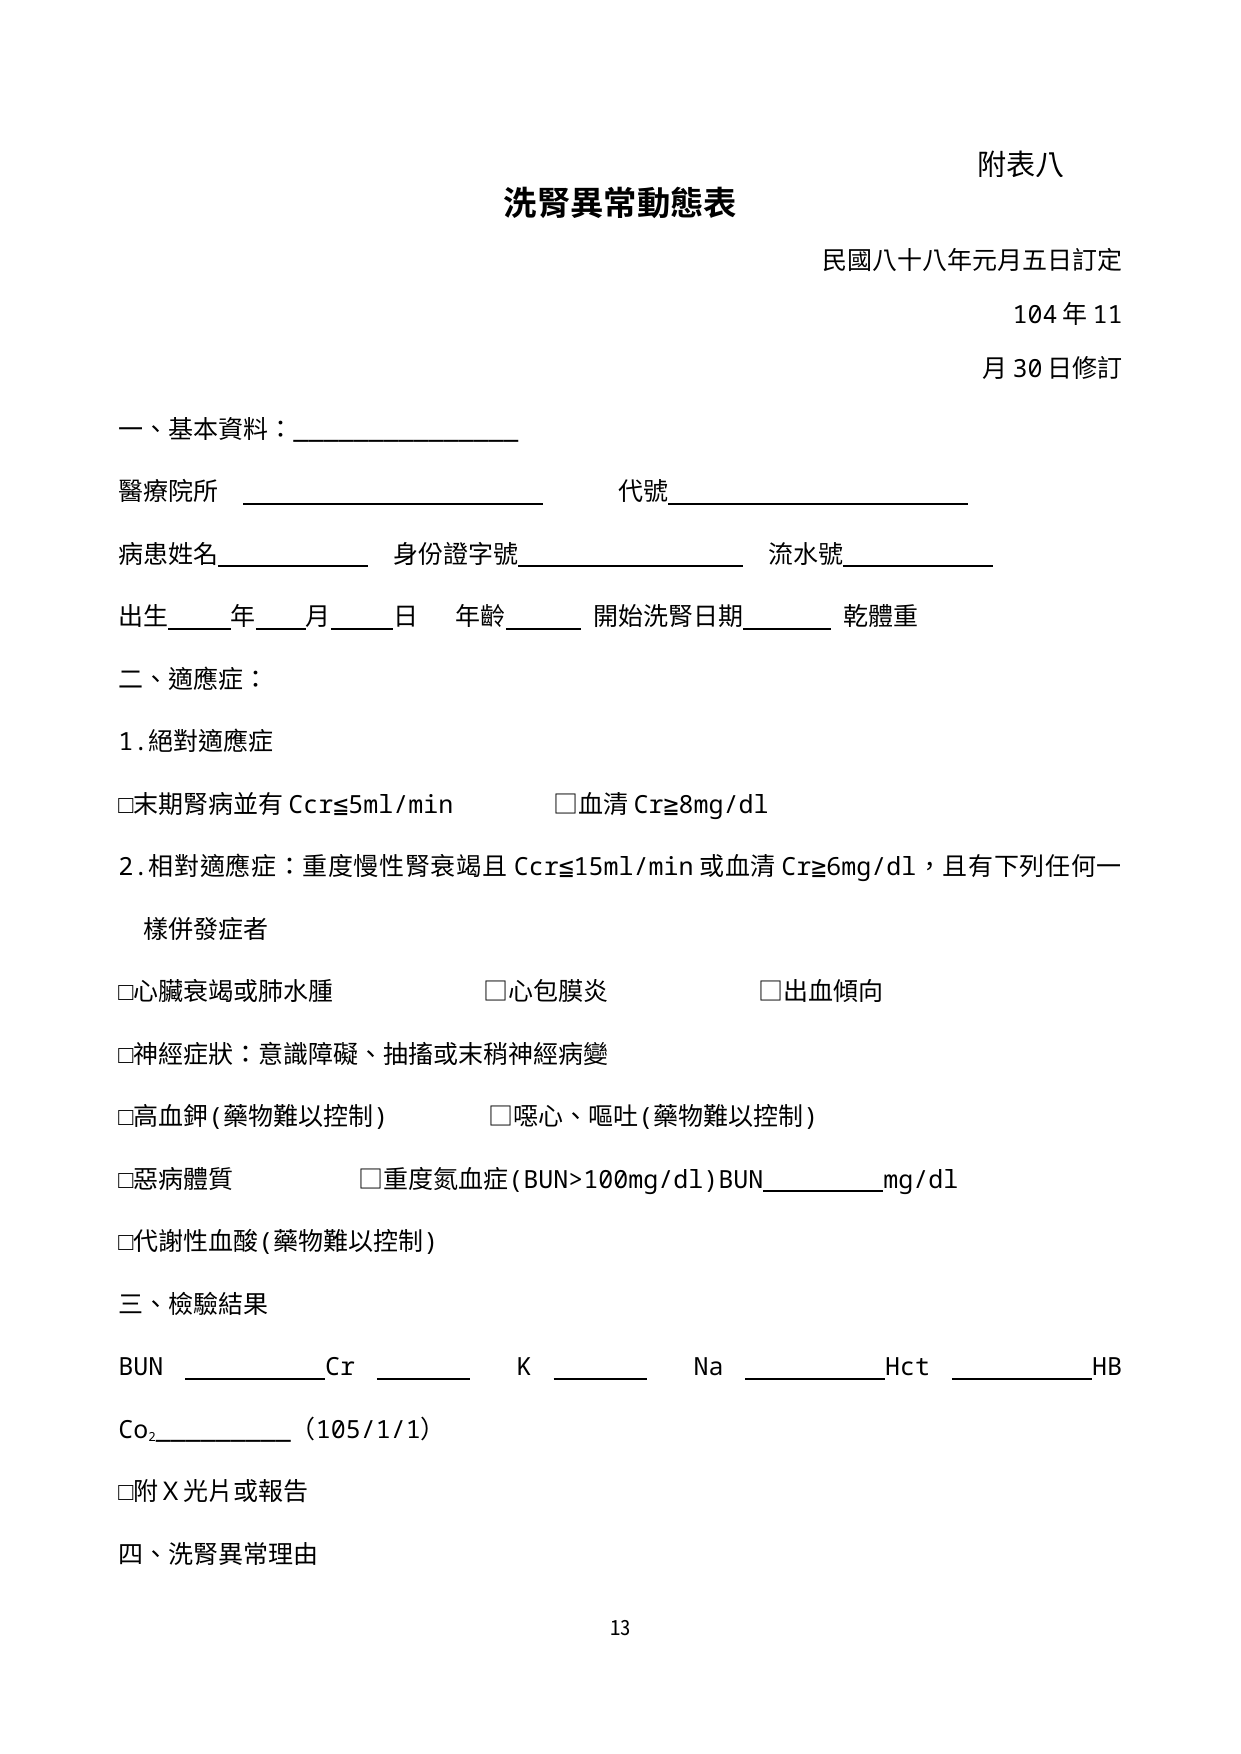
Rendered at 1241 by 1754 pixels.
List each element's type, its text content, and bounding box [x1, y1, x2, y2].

text 2.相對適應症：重度慢性腎衰竭且Ccr≦15ml/min或血清Cr≧6mg/dl，且有下列任何一樣併發症者 [118, 826, 1122, 951]
text 1.絕對適應症 [118, 701, 1122, 763]
text □心臟衰竭或肺水腫 □心包膜炎 □出血傾向 [118, 951, 1122, 1013]
text 洗腎異常動態表 [118, 134, 1131, 226]
text 病患姓名 身份證字號 流水號 [118, 513, 1122, 576]
text □附Ｘ光片或報告 [118, 1451, 1122, 1513]
text □惡病體質 □重度氮血症(BUN>100mg/dl)BUN mg/dl [118, 1138, 1122, 1201]
text □神經症狀：意識障礙、抽搐或末稍神經病變 [118, 1013, 1122, 1076]
text 出生 年 月 日 年齡 開始洗腎日期 乾體重 [118, 576, 1122, 638]
text 附表八 [977, 142, 1116, 177]
text 民國八十八年元月五日訂定 [118, 226, 1122, 280]
text 三、檢驗結果 [118, 1263, 1122, 1326]
text □代謝性血酸(藥物難以控制) [118, 1201, 1122, 1263]
text 104年11月30日修訂 [118, 280, 1122, 388]
text 二、適應症： [118, 638, 1122, 701]
text □高血鉀(藥物難以控制) □噁心、嘔吐(藥物難以控制) [118, 1076, 1122, 1138]
text 一、基本資料：_______________ [118, 388, 1122, 451]
text 四、洗腎異常理由 [118, 1513, 1122, 1576]
text BUN Cr K Na Hct HB Co2_________（105/1/1） [118, 1326, 1122, 1451]
text □末期腎病並有Ccr≦5ml/min □血清Cr≧8mg/dl [118, 763, 1122, 826]
text 醫療院所 代號 [118, 451, 1122, 513]
